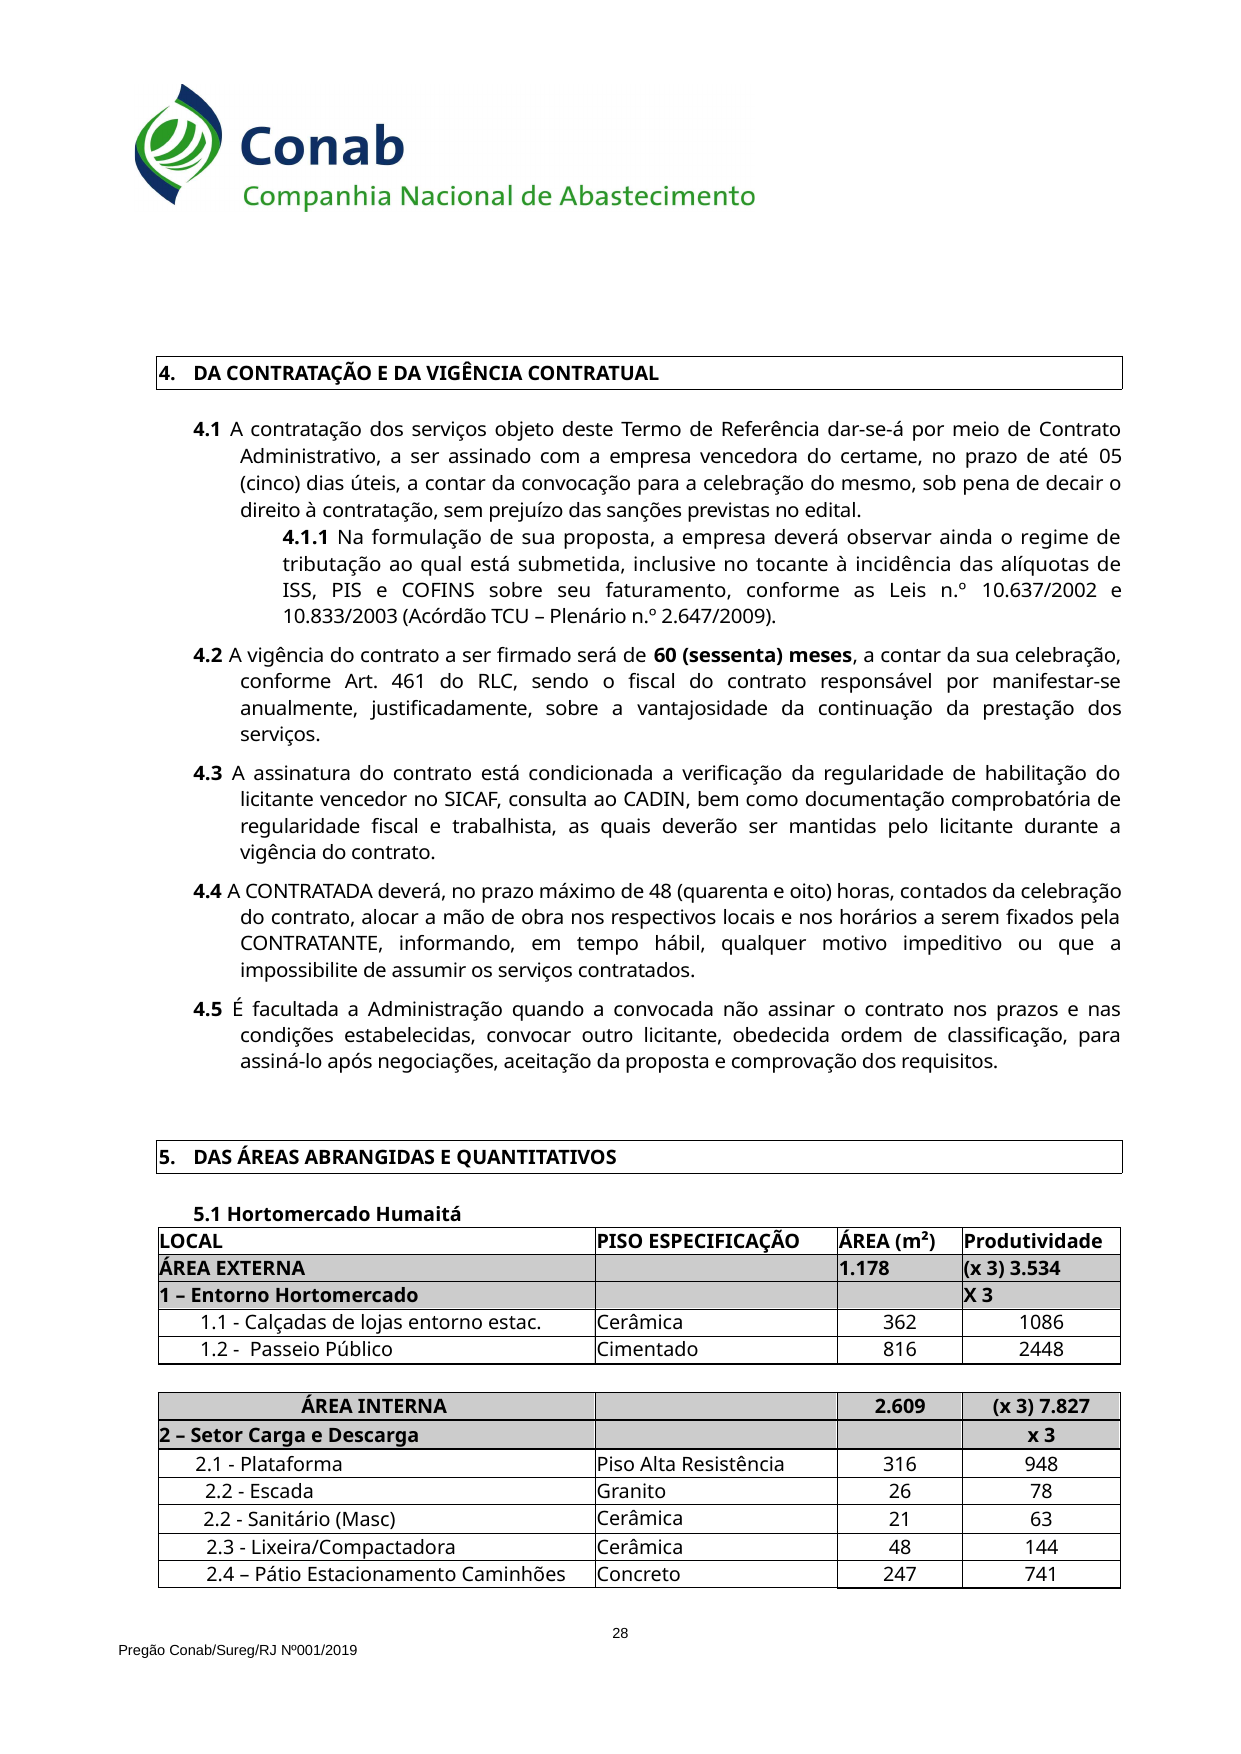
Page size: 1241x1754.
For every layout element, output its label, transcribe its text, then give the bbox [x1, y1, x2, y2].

table_cell Cerâmica [596, 1534, 837, 1560]
text 5.1 Hortomercado Humaitá [193, 1200, 1122, 1227]
table_cell 2.3 - Lixeira/Compactadora [159, 1534, 595, 1560]
list DA CONTRATAÇÃO E DA VIGÊNCIA CONTRATUAL [157, 357, 1122, 389]
table_cell 2.1 - Plataforma [159, 1450, 595, 1477]
table_cell 741 [963, 1561, 1120, 1587]
table_cell 362 [838, 1310, 962, 1336]
table_cell 1 – Entorno Hortomercado [159, 1282, 595, 1308]
table_cell Cerâmica [596, 1310, 837, 1336]
table_cell ÁREA EXTERNA [159, 1255, 595, 1281]
text 4.2 A vigência do contrato a ser firmado será de 60 (sessenta) meses, a contar da sua celebração, conforme Art. 461 do RLC, sendo o fiscal do contrato responsável por manifestar-se anualmente, justificadamente, sobre a vantajosidade da continuação da prestação dos serviços. [193, 641, 1122, 747]
table_cell 2.4 – Pátio Estacionamento Caminhões [159, 1561, 595, 1587]
table_cell 948 [963, 1450, 1120, 1477]
table_cell 1.178 [838, 1255, 962, 1281]
table_cell Cimentado [596, 1337, 837, 1363]
table_cell (x 3) 3.534 [963, 1255, 1120, 1281]
table_cell [838, 1282, 962, 1308]
text 4.4 A CONTRATADA deverá, no prazo máximo de 48 (quarenta e oito) horas, contados da celebração do contrato, alocar a mão de obra nos respectivos locais e nos horários a serem fixados pela CONTRATANTE, informando, em tempo hábil, qualquer motivo impeditivo ou que a impossibilite de assumir os serviços contratados. [193, 877, 1122, 982]
table_cell 2.2 - Escada [159, 1478, 595, 1504]
table_cell Granito [596, 1478, 837, 1504]
table_cell 247 [838, 1561, 962, 1587]
table_header LOCAL [159, 1228, 595, 1254]
table_header Produtividade [963, 1228, 1120, 1254]
table_cell Cerâmica [596, 1505, 837, 1533]
table_cell 48 [838, 1534, 962, 1560]
table_cell 316 [838, 1450, 962, 1477]
text 4.5 É facultada a Administração quando a convocada não assinar o contrato nos prazos e nas condições estabelecidas, convocar outro licitante, obedecida ordem de classificação, para assiná-lo após negociações, aceitação da proposta e comprovação dos requisitos. [193, 995, 1122, 1074]
table_cell 2.2 - Sanitário (Masc) [159, 1505, 595, 1533]
table_cell 2448 [963, 1337, 1120, 1363]
table_cell 63 [963, 1505, 1120, 1533]
table_cell 144 [963, 1534, 1120, 1560]
list DAS ÁREAS ABRANGIDAS E QUANTITATIVOS [157, 1141, 1122, 1173]
table_cell 26 [838, 1478, 962, 1504]
table_cell [596, 1255, 837, 1281]
list 4.1.1 Na formulação de sua proposta, a empresa deverá observar ainda o regime de tributação ao qual está submetida, inclusive no tocante à incidência das alíquotas de ISS, PIS e COFINS sobre seu faturamento, conforme as Leis n.º 10.637/2002 e 10.833/2003 (Acórdão TCU – Plenário n.º 2.647/2009). [191, 524, 1122, 629]
table_cell 816 [838, 1337, 962, 1363]
text 4.3 A assinatura do contrato está condicionada a verificação da regularidade de habilitação do licitante vencedor no SICAF, consulta ao CADIN, bem como documentação comprobatória de regularidade fiscal e trabalhista, as quais deverão ser mantidas pelo licitante durante a vigência do contrato. [193, 759, 1122, 865]
table_cell Concreto [596, 1561, 837, 1587]
table_cell 1086 [963, 1310, 1120, 1336]
table_cell Piso Alta Resistência [596, 1450, 837, 1477]
table_header PISO ESPECIFICAÇÃO [596, 1228, 837, 1254]
table_cell 21 [838, 1505, 962, 1533]
table_cell X 3 [963, 1282, 1120, 1308]
picture [134, 84, 755, 212]
table_cell [596, 1282, 837, 1308]
table_header ÁREA (m²) [838, 1228, 962, 1254]
table_cell 78 [963, 1478, 1120, 1504]
text 4.1 A contratação dos serviços objeto deste Termo de Referência dar-se-á por meio de Contrato Administrativo, a ser assinado com a empresa vencedora do certame, no prazo de até 05 (cinco) dias úteis, a contar da convocação para a celebração do mesmo, sob pena de decair o direito à contratação, sem prejuízo das sanções previstas no edital. [193, 416, 1122, 524]
